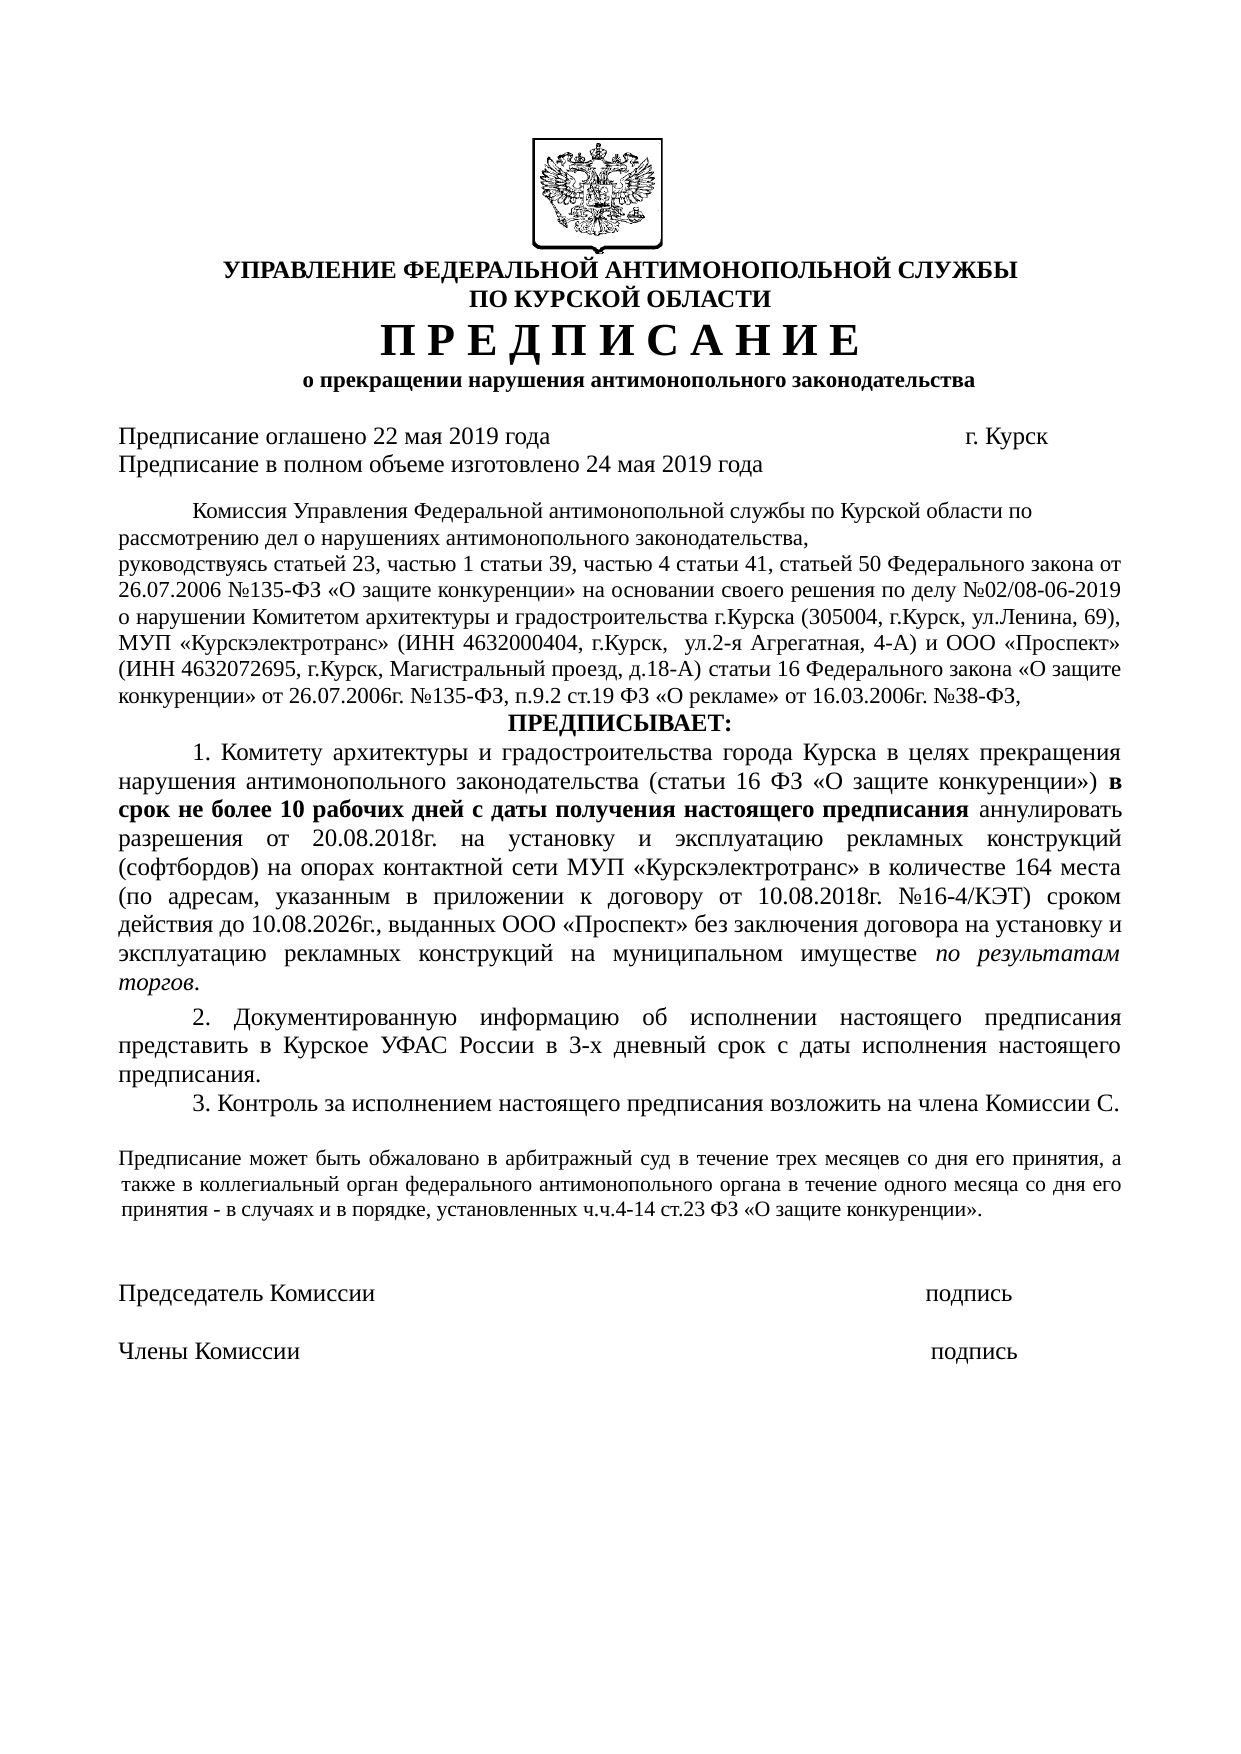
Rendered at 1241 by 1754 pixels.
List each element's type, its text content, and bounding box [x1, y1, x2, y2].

text ПРЕДПИСЫВАЕТ: [118, 708, 1122, 737]
text ПО КУРСКОЙ ОБЛАСТИ [118, 284, 1122, 313]
text Предписание в полном объеме изготовлено 24 мая 2019 года [118, 449, 1122, 478]
picture [532, 138, 663, 254]
text 2. Документированную информацию об исполнении настоящего предписания представить в Курское УФАС России в 3-х дневный срок с даты исполнения настоящего предписания. [118, 1002, 1122, 1088]
subtitle П Р Е Д П И С А Н И Е [118, 313, 1122, 366]
text Члены Комиссии подпись [118, 1336, 1122, 1365]
text Комиссия Управления Федеральной антимонопольной службы по Курской области по рассмотрению дел о нарушениях антимонопольного законодательства, [118, 497, 1122, 550]
text 3. Контроль за исполнением настоящего предписания возложить на члена Комиссии С. [118, 1088, 1122, 1117]
text УПРАВЛЕНИЕ ФЕДЕРАЛЬНОЙ АНТИМОНОПОЛЬНОЙ СЛУЖБЫ [118, 118, 1122, 284]
text о прекращении нарушения антимонопольного законодательства [118, 366, 1122, 392]
text 1. Комитету архитектуры и градостроительства города Курска в целях прекращения нарушения антимонопольного законодательства (статьи 16 ФЗ «О защите конкуренции») в срок не более 10 рабочих дней с даты получения настоящего предписания аннулировать разрешения от 20.08.2018г. на установку и эксплуатацию рекламных конструкций (софтбордов) на опорах контактной сети МУП «Курскэлектротранс» в количестве 164 места (по адресам, указанным в приложении к договору от 10.08.2018г. №16-4/КЭТ) сроком действия до 10.08.2026г., выданных ООО «Проспект» без заключения договора на установку и эксплуатацию рекламных конструкций на муниципальном имуществе по результатам торгов. [118, 737, 1122, 996]
text руководствуясь статьей 23, частью 1 статьи 39, частью 4 статьи 41, статьей 50 Федерального закона от 26.07.2006 №135-ФЗ «О защите конкуренции» на основании своего решения по делу №02/08-06-2019 о нарушении Комитетом архитектуры и градостроительства г.Курска (305004, г.Курск, ул.Ленина, 69), МУП «Курскэлектротранс» (ИНН 4632000404, г.Курск, ул.2-я Агрегатная, 4-А) и ООО «Проспект» (ИНН 4632072695, г.Курск, Магистральный проезд, д.18-А) статьи 16 Федерального закона «О защите конкуренции» от 26.07.2006г. №135-ФЗ, п.9.2 ст.19 ФЗ «О рекламе» от 16.03.2006г. №38-ФЗ, [118, 550, 1122, 708]
text Председатель Комиссии подпись [118, 1278, 1122, 1307]
text Предписание оглашено 22 мая 2019 года г. Курск [118, 421, 1122, 449]
text Предписание может быть обжаловано в арбитражный суд в течение трех месяцев со дня его принятия, а также в коллегиальный орган федерального антимонопольного органа в течение одного месяца со дня его принятия - в случаях и в порядке, установленных ч.ч.4-14 ст.23 ФЗ «О защите конкуренции». [118, 1145, 1122, 1221]
